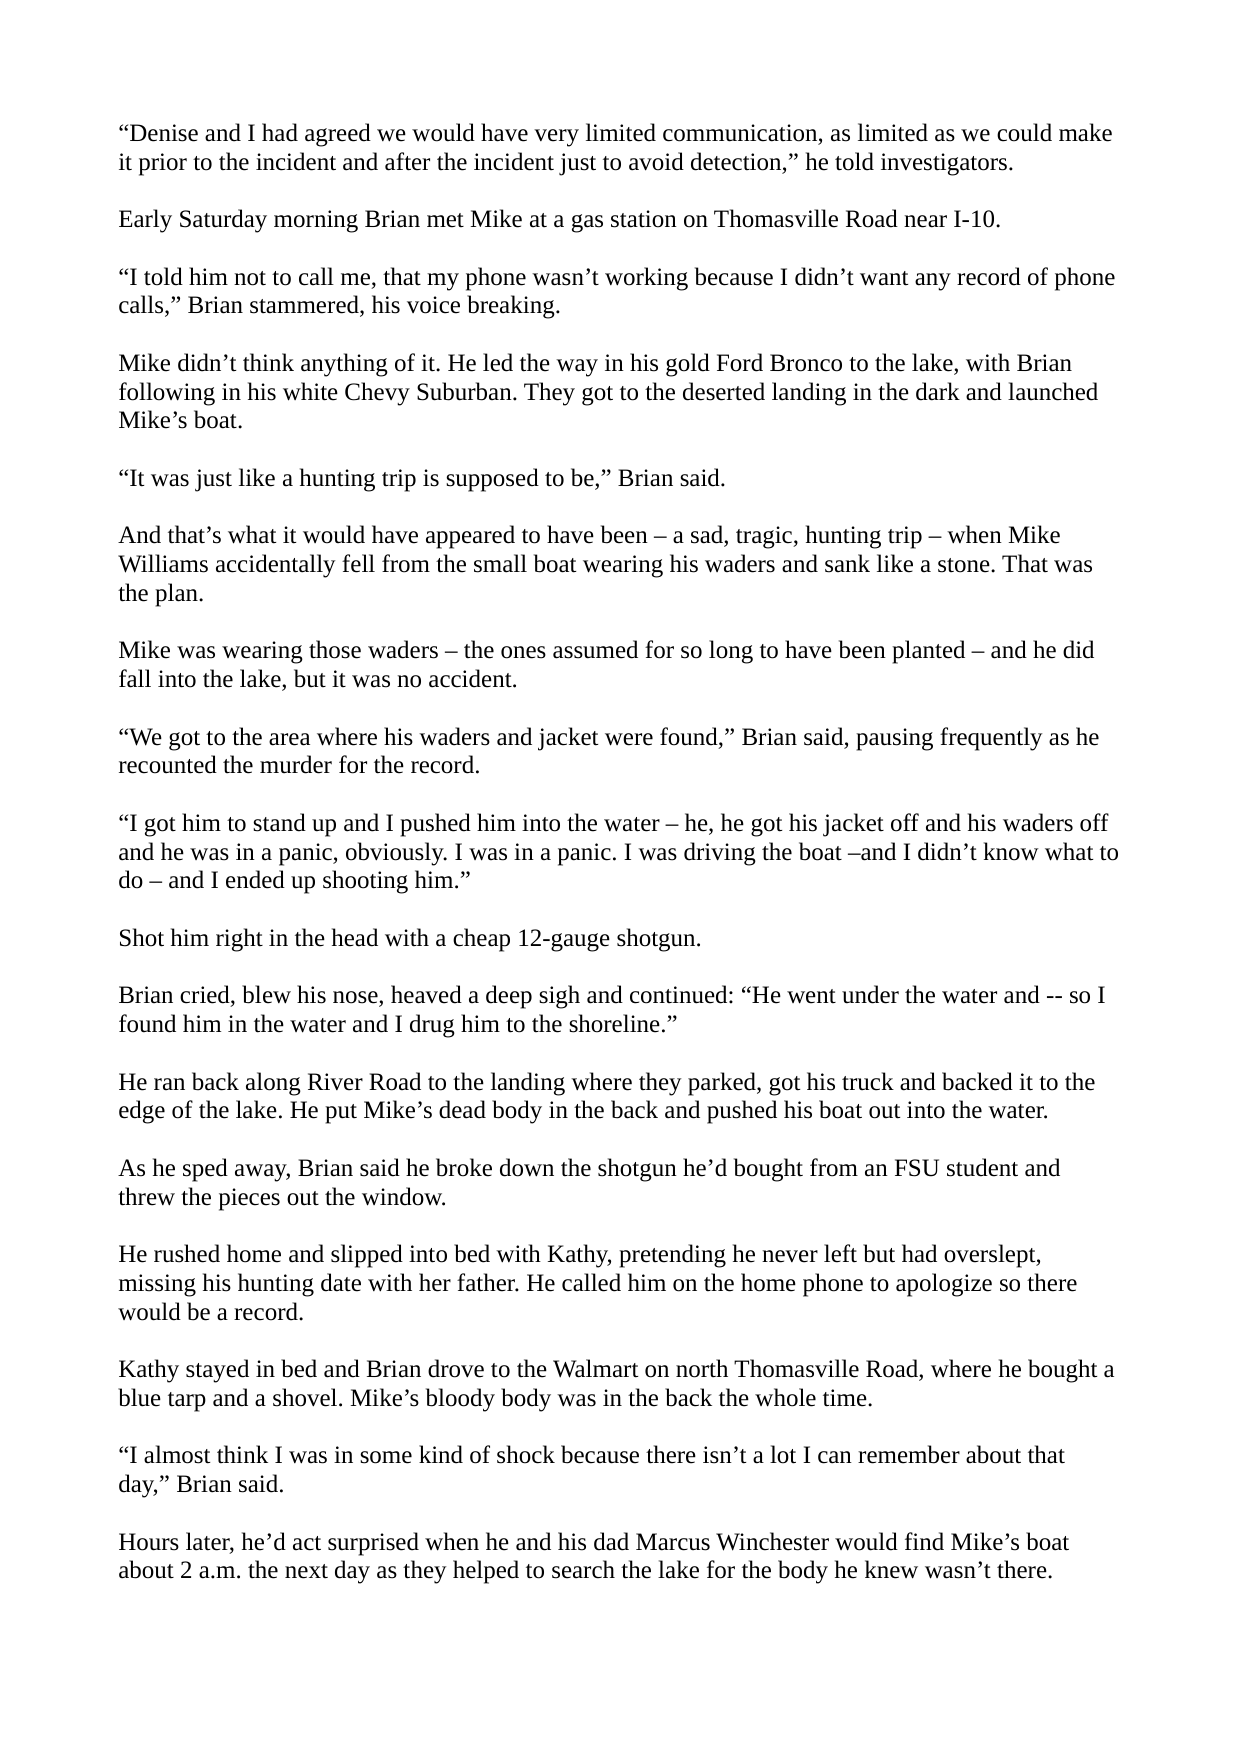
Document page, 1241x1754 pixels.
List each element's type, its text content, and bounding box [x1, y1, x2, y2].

text He rushed home and slipped into bed with Kathy, pretending he never left but had overslept, missing his hunting date with her father. He called him on the home phone to apologize so there would be a record. [118, 1239, 1122, 1326]
text “I told him not to call me, that my phone wasn’t working because I didn’t want any record of phone calls,” Brian stammered, his voice breaking. [118, 262, 1122, 319]
text Early Saturday morning Brian met Mike at a gas station on Thomasville Road near I-10. [118, 204, 1122, 233]
text “It was just like a hunting trip is supposed to be,” Brian said. [118, 463, 1122, 492]
text He ran back along River Road to the landing where they parked, got his truck and backed it to the edge of the lake. He put Mike’s dead body in the back and pushed his boat out into the water. [118, 1067, 1122, 1124]
text “We got to the area where his waders and jacket were found,” Brian said, pausing frequently as he recounted the murder for the record. [118, 722, 1122, 779]
text Shot him right in the head with a cheap 12-gauge shotgun. [118, 923, 1122, 952]
text As he sped away, Brian said he broke down the shotgun he’d bought from an FSU student and threw the pieces out the window. [118, 1153, 1122, 1211]
text Mike was wearing those waders – the ones assumed for so long to have been planted – and he did fall into the lake, but it was no accident. [118, 636, 1122, 693]
text And that’s what it would have appeared to have been – a sad, tragic, hunting trip – when Mike Williams accidentally fell from the small boat wearing his waders and sank like a stone. That was the plan. [118, 521, 1122, 607]
text “I got him to stand up and I pushed him into the water – he, he got his jacket off and his waders off and he was in a panic, obviously. I was in a panic. I was driving the boat –and I didn’t know what to do – and I ended up shooting him.” [118, 808, 1122, 894]
text Mike didn’t think anything of it. He led the way in his gold Ford Bronco to the lake, with Brian following in his white Chevy Suburban. They got to the deserted landing in the dark and launched Mike’s boat. [118, 348, 1122, 434]
text Brian cried, blew his nose, heaved a deep sigh and continued: “He went under the water and -- so I found him in the water and I drug him to the shoreline.” [118, 981, 1122, 1038]
text Hours later, he’d act surprised when he and his dad Marcus Winchester would find Mike’s boat about 2 a.m. the next day as they helped to search the lake for the body he knew wasn’t there. [118, 1527, 1122, 1584]
text “I almost think I was in some kind of shock because there isn’t a lot I can remember about that day,” Brian said. [118, 1441, 1122, 1498]
text Kathy stayed in bed and Brian drove to the Walmart on north Thomasville Road, where he bought a blue tarp and a shovel. Mike’s bloody body was in the back the whole time. [118, 1354, 1122, 1412]
text “Denise and I had agreed we would have very limited communication, as limited as we could make it prior to the incident and after the incident just to avoid detection,” he told investigators. [118, 118, 1122, 176]
